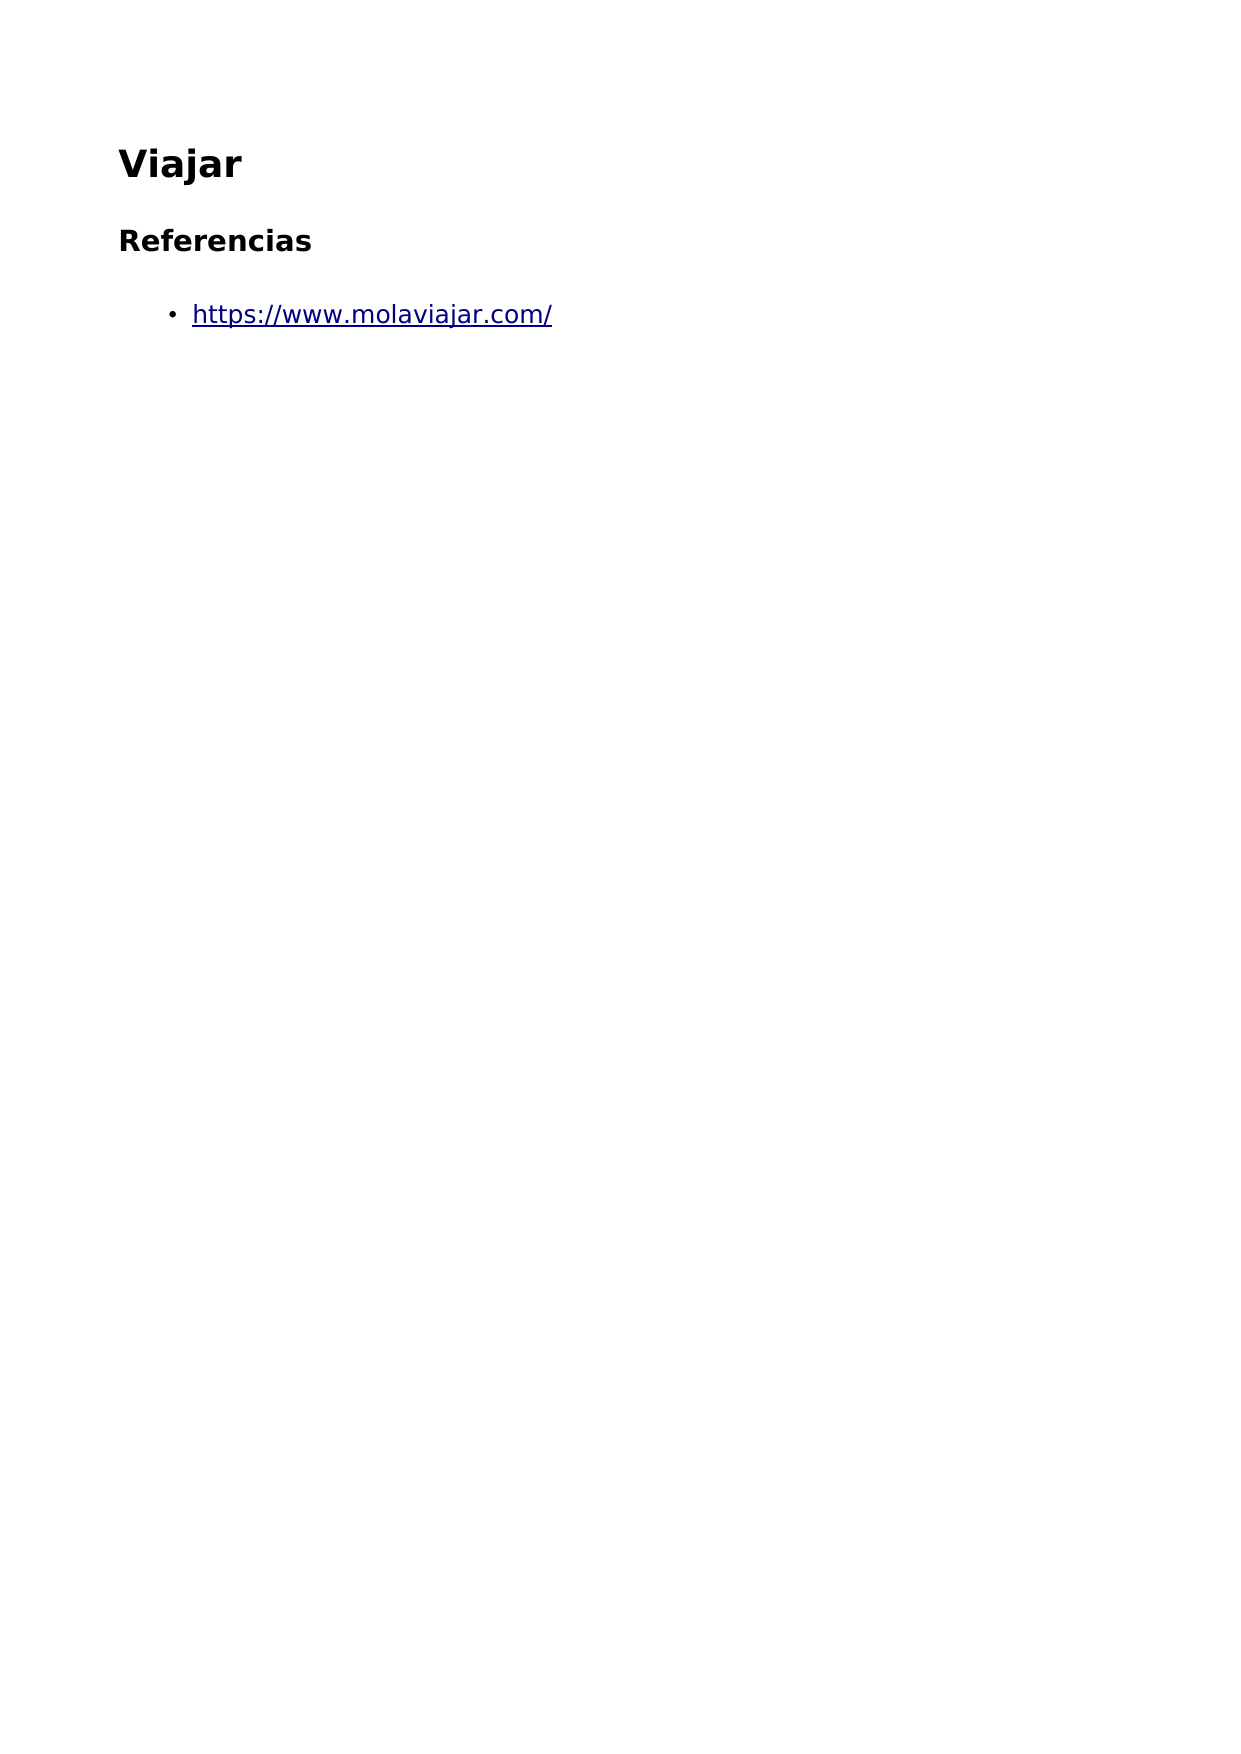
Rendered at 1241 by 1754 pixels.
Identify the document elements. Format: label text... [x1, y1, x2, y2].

list https://www.molaviajar.com/ [177, 300, 1122, 329]
subtitle Referencias [118, 224, 1122, 258]
subtitle Viajar [118, 143, 1122, 187]
